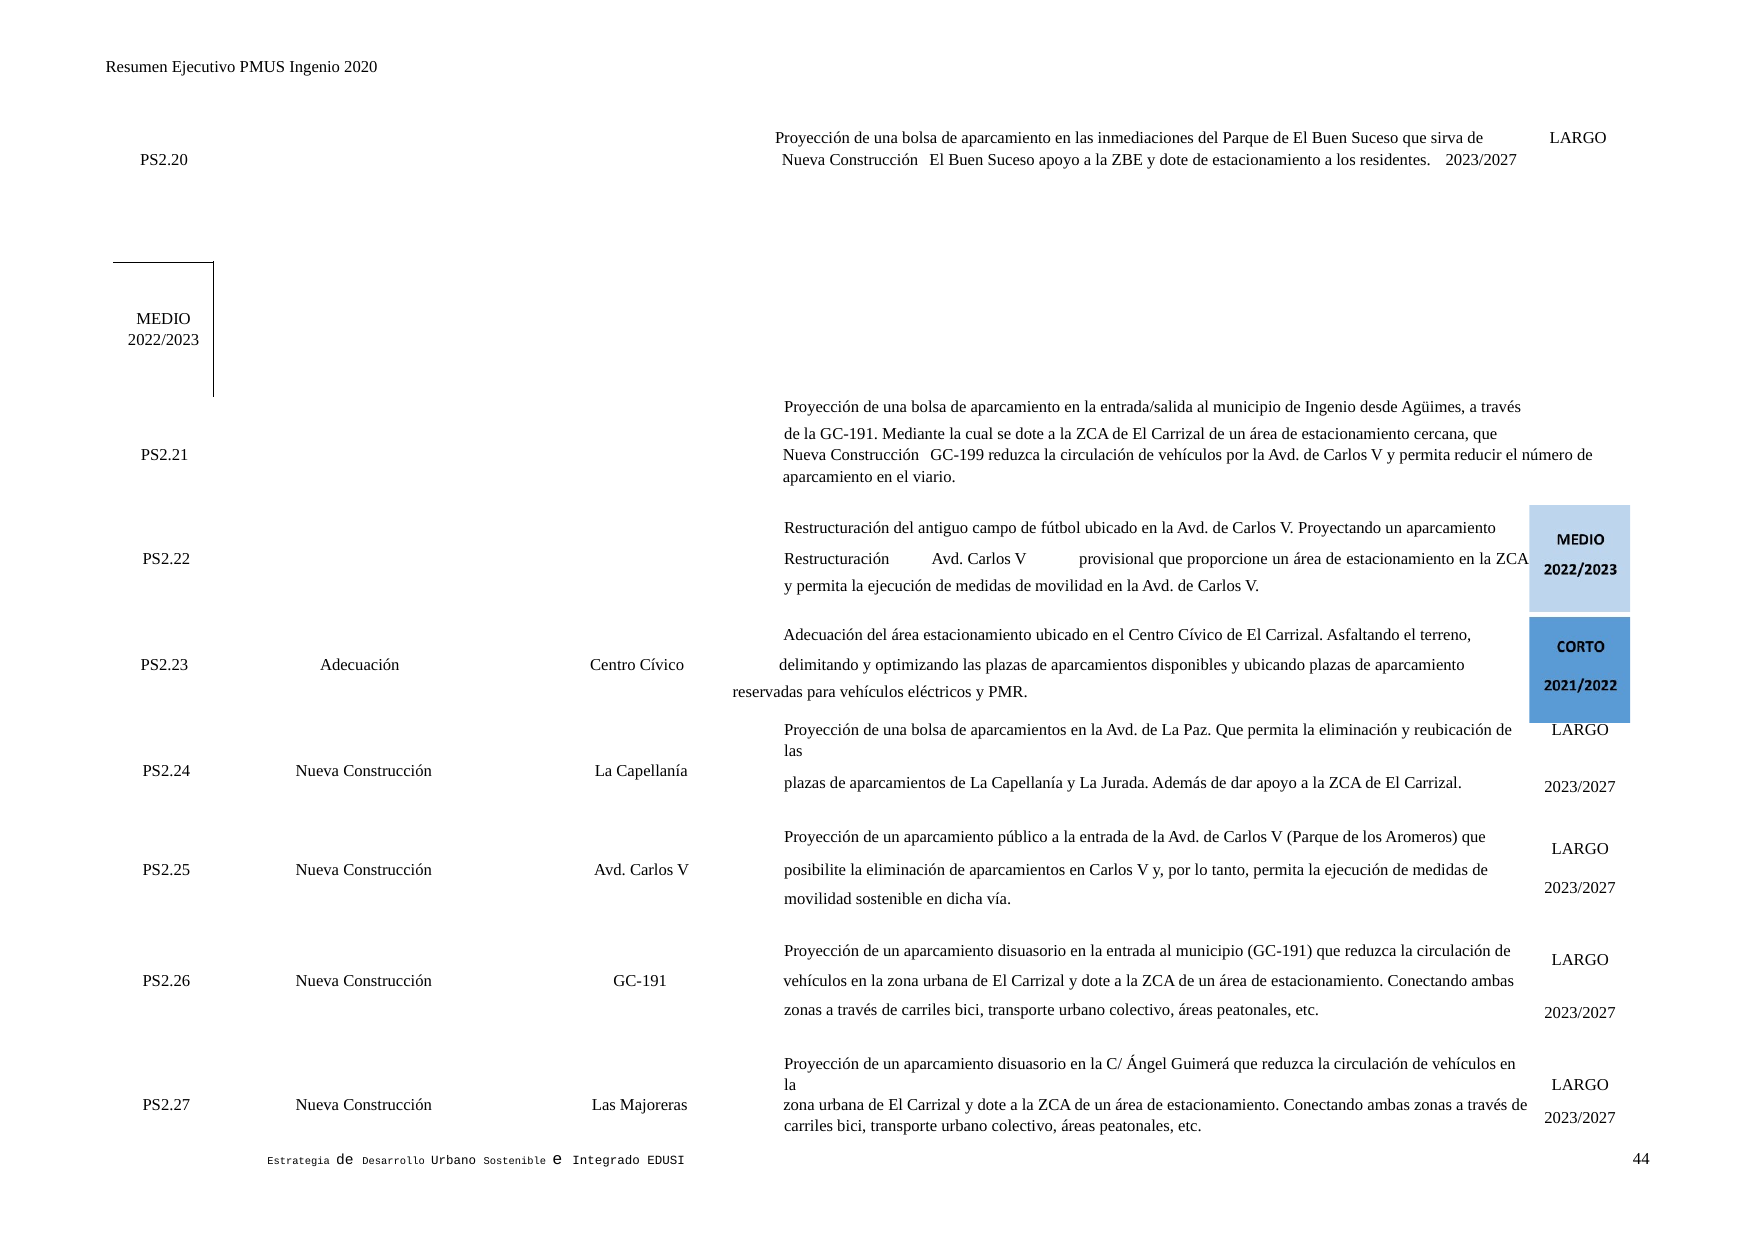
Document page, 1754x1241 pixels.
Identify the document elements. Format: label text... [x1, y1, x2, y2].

table_cell PS2.24 [142, 761, 293, 859]
text PS2.23 Adecuación Centro Cívico delimitando y optimizando las plazas de aparcamientos disponibles y ubicando plazas de aparcamiento [113, 654, 1529, 674]
table_header [293, 720, 586, 761]
table_cell plazas de aparcamientos de La Capellanía y La Jurada. Además de dar apoyo a la ZCA de El Carrizal. Proyección de un aparcamiento público a la entrada de la Avd. de Carlos V (Parque de los Aromeros) que [782, 761, 1529, 859]
text Adecuación del área estacionamiento ubicado en el Centro Cívico de El Carrizal. Asfaltando el terreno, [783, 624, 1529, 644]
table_cell zona urbana de El Carrizal y dote a la ZCA de un área de estacionamiento. Conectando ambas zonas a través de carriles bici, transporte urbano colectivo, áreas peatonales, etc. [782, 1095, 1529, 1142]
table_cell 2023/2027 LARGO [1529, 859, 1616, 970]
table_cell 2023/2027 [1529, 1095, 1616, 1142]
text reservadas para vehículos eléctricos y PMR. [231, 682, 1529, 701]
text de la GC-191. Mediante la cual se dote a la ZCA de El Carrizal de un área de estacionamiento cercana, que [784, 424, 1622, 443]
text PS2.20 Nueva Construcción El Buen Suceso apoyo a la ZBE y dote de estacionamiento a los residentes. 2023/2027 [140, 149, 1614, 168]
table_cell 2023/2027 LARGO [1529, 970, 1616, 1095]
table_cell 2023/2027 LARGO [1529, 761, 1616, 859]
table_header Proyección de una bolsa de aparcamientos en la Avd. de La Paz. Que permita la eliminación y reubicación de las [782, 720, 1529, 761]
table_cell PS2.26 [142, 970, 293, 1095]
table_cell La Capellanía [586, 761, 782, 859]
table_cell vehículos en la zona urbana de El Carrizal y dote a la ZCA de un área de estacionamiento. Conectando ambas zonas a través de carriles bici, transporte urbano colectivo, áreas peatonales, etc. Proyección de un aparcamiento disuasorio en la C/ Ángel Guimerá que reduzca la circulación de vehículos en la [782, 970, 1529, 1095]
text PS2.21 Nueva Construcción GC-199 reduzca la circulación de vehículos por la Avd. de Carlos V y permita reducir el número de aparcamiento en el viario. [141, 445, 1622, 486]
table_cell Nueva Construcción [293, 859, 586, 970]
table_header LARGO [1529, 723, 1616, 761]
table_cell Las Majoreras [586, 1095, 782, 1142]
table_cell Avd. Carlos V [586, 859, 782, 970]
table_cell PS2.25 [142, 859, 293, 970]
table_cell PS2.27 [142, 1095, 293, 1142]
table_cell posibilite la eliminación de aparcamientos en Carlos V y, por lo tanto, permita la ejecución de medidas de movilidad sostenible en dicha vía. Proyección de un aparcamiento disuasorio en la entrada al municipio (GC-191) que reduzca la circulación de [782, 859, 1529, 970]
text PS2.22 Restructuración Avd. Carlos V provisional que proporcione un área de estacionamiento en la ZCA y permita la ejecución de medidas de movilidad en la Avd. de Carlos V. [142, 549, 1529, 595]
table_cell Nueva Construcción [293, 970, 586, 1095]
table_cell Nueva Construcción [293, 1095, 586, 1142]
text Proyección de una bolsa de aparcamiento en la entrada/salida al municipio de Ingenio desde Agüimes, a través [784, 397, 1622, 416]
table_header MEDIO 2022/2023 [113, 263, 213, 397]
table_cell Nueva Construcción [293, 761, 586, 859]
table_header [142, 720, 293, 761]
text Proyección de una bolsa de aparcamiento en las inmediaciones del Parque de El Buen Suceso que sirva de LARGO [113, 128, 1622, 147]
text Restructuración del antiguo campo de fútbol ubicado en la Avd. de Carlos V. Proyectando un aparcamiento [784, 518, 1529, 537]
table_cell GC-191 [586, 970, 782, 1095]
table_header [586, 720, 782, 761]
